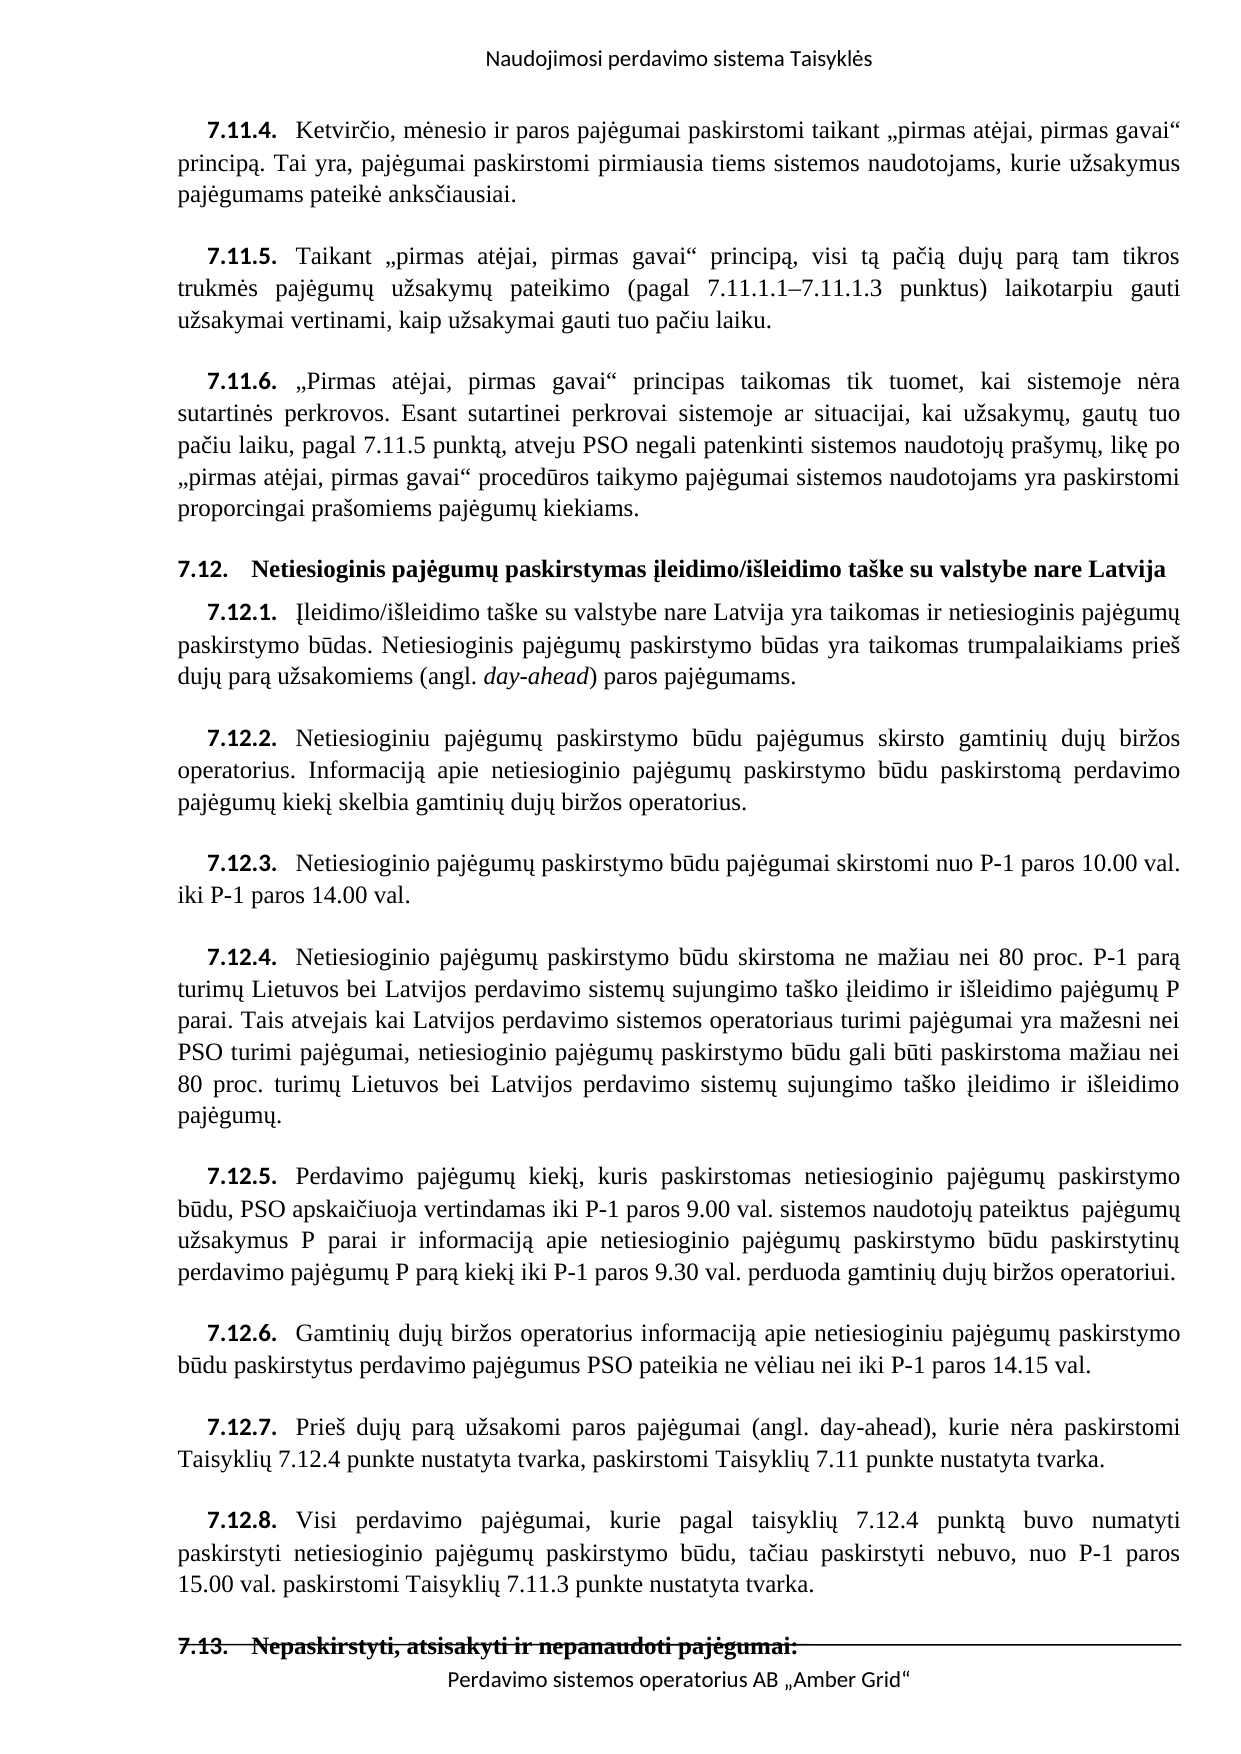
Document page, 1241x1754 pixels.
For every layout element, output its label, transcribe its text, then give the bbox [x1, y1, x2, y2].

text 7.12.1. Įleidimo/išleidimo taške su valstybe nare Latvija yra taikomas ir netiesioginis pajėgumų paskirstymo būdas. Netiesioginis pajėgumų paskirstymo būdas yra taikomas trumpalaikiams prieš dujų parą užsakomiems (angl. day-ahead) paros pajėgumams. [177, 597, 1181, 690]
text 7.12.3. Netiesioginio pajėgumų paskirstymo būdu pajėgumai skirstomi nuo P-1 paros 10.00 val. iki P-1 paros 14.00 val. [177, 847, 1181, 909]
text 7.13. Nepaskirstyti, atsisakyti ir nepanaudoti pajėgumai: [177, 1630, 1181, 1660]
text 7.11.6. „Pirmas atėjai, pirmas gavai“ principas taikomas tik tuomet, kai sistemoje nėra sutartinės perkrovos. Esant sutartinei perkrovai sistemoje ar situacijai, kai užsakymų, gautų tuo pačiu laiku, pagal 7.11.5 punktą, atveju PSO negali patenkinti sistemos naudotojų prašymų, likę po „pirmas atėjai, pirmas gavai“ procedūros taikymo pajėgumai sistemos naudotojams yra paskirstomi proporcingai prašomiems pajėgumų kiekiams. [177, 365, 1181, 522]
text 7.12.4. Netiesioginio pajėgumų paskirstymo būdu skirstoma ne mažiau nei 80 proc. P-1 parą turimų Lietuvos bei Latvijos perdavimo sistemų sujungimo taško įleidimo ir išleidimo pajėgumų P parai. Tais atvejais kai Latvijos perdavimo sistemos operatoriaus turimi pajėgumai yra mažesni nei PSO turimi pajėgumai, netiesioginio pajėgumų paskirstymo būdu gali būti paskirstoma mažiau nei 80 proc. turimų Lietuvos bei Latvijos perdavimo sistemų sujungimo taško įleidimo ir išleidimo pajėgumų. [177, 941, 1181, 1129]
text 7.12.5. Perdavimo pajėgumų kiekį, kuris paskirstomas netiesioginio pajėgumų paskirstymo būdu, PSO apskaičiuoja vertindamas iki P-1 paros 9.00 val. sistemos naudotojų pateiktus pajėgumų užsakymus P parai ir informaciją apie netiesioginio pajėgumų paskirstymo būdu paskirstytinų perdavimo pajėgumų P parą kiekį iki P-1 paros 9.30 val. perduoda gamtinių dujų biržos operatoriui. [177, 1161, 1181, 1286]
text 7.12.2. Netiesioginiu pajėgumų paskirstymo būdu pajėgumus skirsto gamtinių dujų biržos operatorius. Informaciją apie netiesioginio pajėgumų paskirstymo būdu paskirstomą perdavimo pajėgumų kiekį skelbia gamtinių dujų biržos operatorius. [177, 722, 1181, 815]
text 7.12.8. Visi perdavimo pajėgumai, kurie pagal taisyklių 7.12.4 punktą buvo numatyti paskirstyti netiesioginio pajėgumų paskirstymo būdu, tačiau paskirstyti nebuvo, nuo P-1 paros 15.00 val. paskirstomi Taisyklių 7.11.3 punkte nustatyta tvarka. [177, 1504, 1181, 1598]
text 7.11.4. Ketvirčio, mėnesio ir paros pajėgumai paskirstomi taikant „pirmas atėjai, pirmas gavai“ principą. Tai yra, pajėgumai paskirstomi pirmiausia tiems sistemos naudotojams, kurie užsakymus pajėgumams pateikė anksčiausiai. [177, 115, 1181, 208]
text 7.11.5. Taikant „pirmas atėjai, pirmas gavai“ principą, visi tą pačią dujų parą tam tikros trukmės pajėgumų užsakymų pateikimo (pagal 7.11.1.1–7.11.1.3 punktus) laikotarpiu gauti užsakymai vertinami, kaip užsakymai gauti tuo pačiu laiku. [177, 240, 1181, 333]
text 7.12.6. Gamtinių dujų biržos operatorius informaciją apie netiesioginiu pajėgumų paskirstymo būdu paskirstytus perdavimo pajėgumus PSO pateikia ne vėliau nei iki P-1 paros 14.15 val. [177, 1317, 1181, 1379]
text 7.12.7. Prieš dujų parą užsakomi paros pajėgumai (angl. day-ahead), kurie nėra paskirstomi Taisyklių 7.12.4 punkte nustatyta tvarka, paskirstomi Taisyklių 7.11 punkte nustatyta tvarka. [177, 1411, 1181, 1473]
text 7.12. Netiesioginis pajėgumų paskirstymas įleidimo/išleidimo taške su valstybe nare Latvija [177, 553, 1181, 584]
